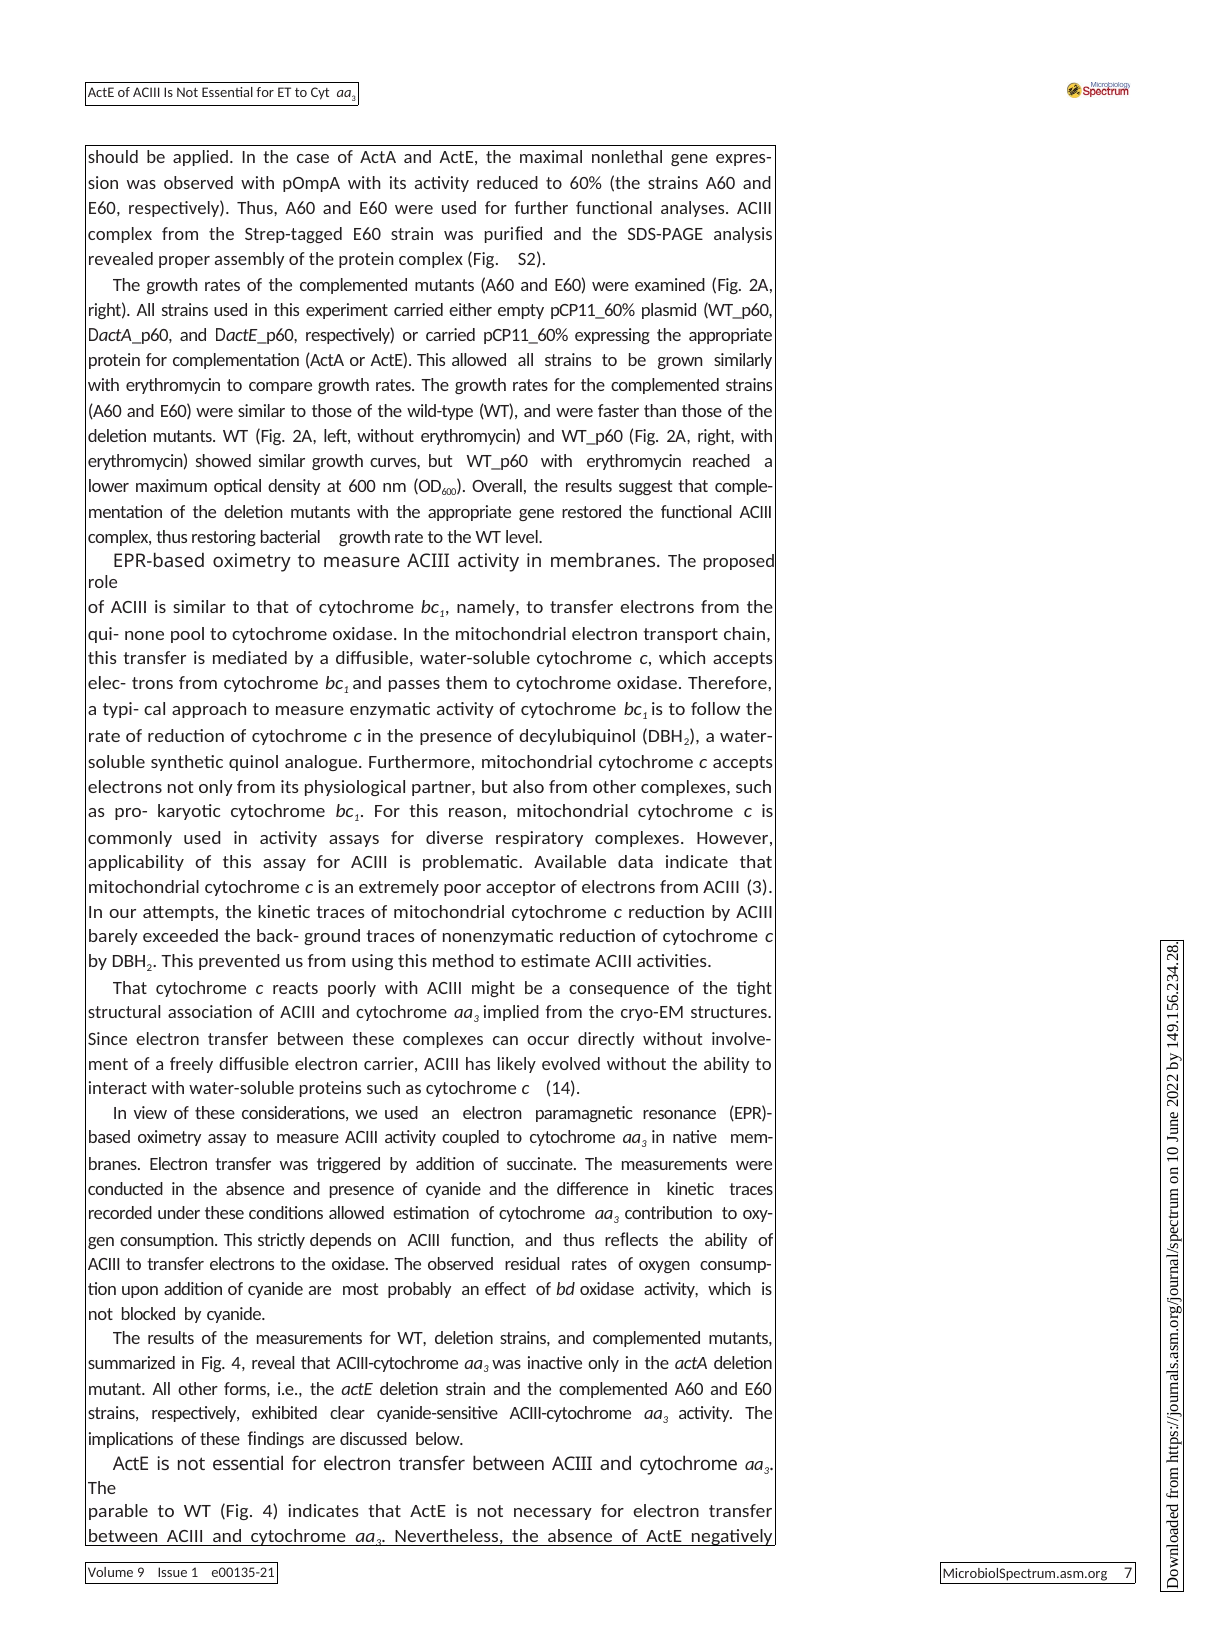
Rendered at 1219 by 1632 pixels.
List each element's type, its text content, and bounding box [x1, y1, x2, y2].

text The results of the measurements for WT, deletion strains, and complemented mutants, summarized in Fig. 4, reveal that ACIII-cytochrome aa3 was inactive only in the actA deletion mutant. All other forms, i.e., the actE deletion strain and the complemented A60 and E60 strains, respectively, exhibited clear cyanide-sensitive ACIII-cytochrome aa3 activity. The implications of these ﬁndings are discussed below. [88, 1327, 773, 1450]
text That cytochrome c reacts poorly with ACIII might be a consequence of the tight structural association of ACIII and cytochrome aa3 implied from the cryo-EM structures. Since electron transfer between these complexes can occur directly without involve- ment of a freely diffusible electron carrier, ACIII has likely evolved without the ability to interact with water-soluble proteins such as cytochrome c (14). [88, 976, 773, 1099]
text EPR-based oximetry to measure ACIII activity in membranes. The proposed role [88, 551, 775, 593]
text ActE of ACIII Is Not Essential for ET to Cyt aa3 [88, 83, 358, 103]
text should be applied. In the case of ActA and ActE, the maximal nonlethal gene expres- sion was observed with pOmpA with its activity reduced to 60% (the strains A60 and E60, respectively). Thus, A60 and E60 were used for further functional analyses. ACIII complex from the Strep-tagged E60 strain was puriﬁed and the SDS-PAGE analysis revealed proper assembly of the protein complex (Fig. S2). [88, 146, 773, 270]
picture [1066, 82, 1131, 98]
text observation that ACIII-cytochrome aa3 enzymatic activity in DactE membranes is com- parable to WT (Fig. 4) indicates that ActE is not necessary for electron transfer between ACIII and cytochrome aa3. Nevertheless, the absence of ActE negatively impacted the [88, 1500, 773, 1545]
text The growth rates of the complemented mutants (A60 and E60) were examined (Fig. 2A, right). All strains used in this experiment carried either empty pCP11_60% plasmid (WT_p60, DactA_p60, and DactE_p60, respectively) or carried pCP11_60% expressing the appropriate protein for complementation (ActA or ActE). This allowed all strains to be grown similarly with erythromycin to compare growth rates. The growth rates for the complemented strains (A60 and E60) were similar to those of the wild-type (WT), and were faster than those of the deletion mutants. WT (Fig. 2A, left, without erythromycin) and WT_p60 (Fig. 2A, right, with erythromycin) showed similar growth curves, but WT_p60 with erythromycin reached a lower maximum optical density at 600 nm (OD600). Overall, the results suggest that comple- mentation of the deletion mutants with the appropriate gene restored the functional ACIII complex, thus restoring bacterial growth rate to the WT level. [88, 273, 773, 548]
text Downloaded from https://journals.asm.org/journal/spectrum on 10 June 2022 by 149.156.234.28. [1162, 941, 1183, 1589]
text In view of these considerations, we used an electron paramagnetic resonance (EPR)- based oximetry assay to measure ACIII activity coupled to cytochrome aa3 in native mem- branes. Electron transfer was triggered by addition of succinate. The measurements were conducted in the absence and presence of cyanide and the difference in kinetic traces recorded under these conditions allowed estimation of cytochrome aa3 contribution to oxy- gen consumption. This strictly depends on ACIII function, and thus reﬂects the ability of ACIII to transfer electrons to the oxidase. The observed residual rates of oxygen consump- tion upon addition of cyanide are most probably an effect of bd oxidase activity, which is not blocked by cyanide. [88, 1101, 773, 1325]
text Volume 9 Issue 1 e00135-21 [88, 1563, 277, 1581]
text of ACIII is similar to that of cytochrome bc1, namely, to transfer electrons from the qui- none pool to cytochrome oxidase. In the mitochondrial electron transport chain, this transfer is mediated by a diffusible, water-soluble cytochrome c, which accepts elec- trons from cytochrome bc1 and passes them to cytochrome oxidase. Therefore, a typi- cal approach to measure enzymatic activity of cytochrome bc1 is to follow the rate of reduction of cytochrome c in the presence of decylubiquinol (DBH2), a water-soluble synthetic quinol analogue. Furthermore, mitochondrial cytochrome c accepts electrons not only from its physiological partner, but also from other complexes, such as pro- karyotic cytochrome bc1. For this reason, mitochondrial cytochrome c is commonly used in activity assays for diverse respiratory complexes. However, applicability of this assay for ACIII is problematic. Available data indicate that mitochondrial cytochrome c is an extremely poor acceptor of electrons from ACIII (3). In our attempts, the kinetic traces of mitochondrial cytochrome c reduction by ACIII barely exceeded the back- ground traces of nonenzymatic reduction of cytochrome c by DBH2. This prevented us from using this method to estimate ACIII activities. [88, 595, 773, 974]
text ActE is not essential for electron transfer between ACIII and cytochrome aa3. The [88, 1451, 775, 1499]
text MicrobiolSpectrum.asm.org 7 [942, 1563, 1135, 1583]
